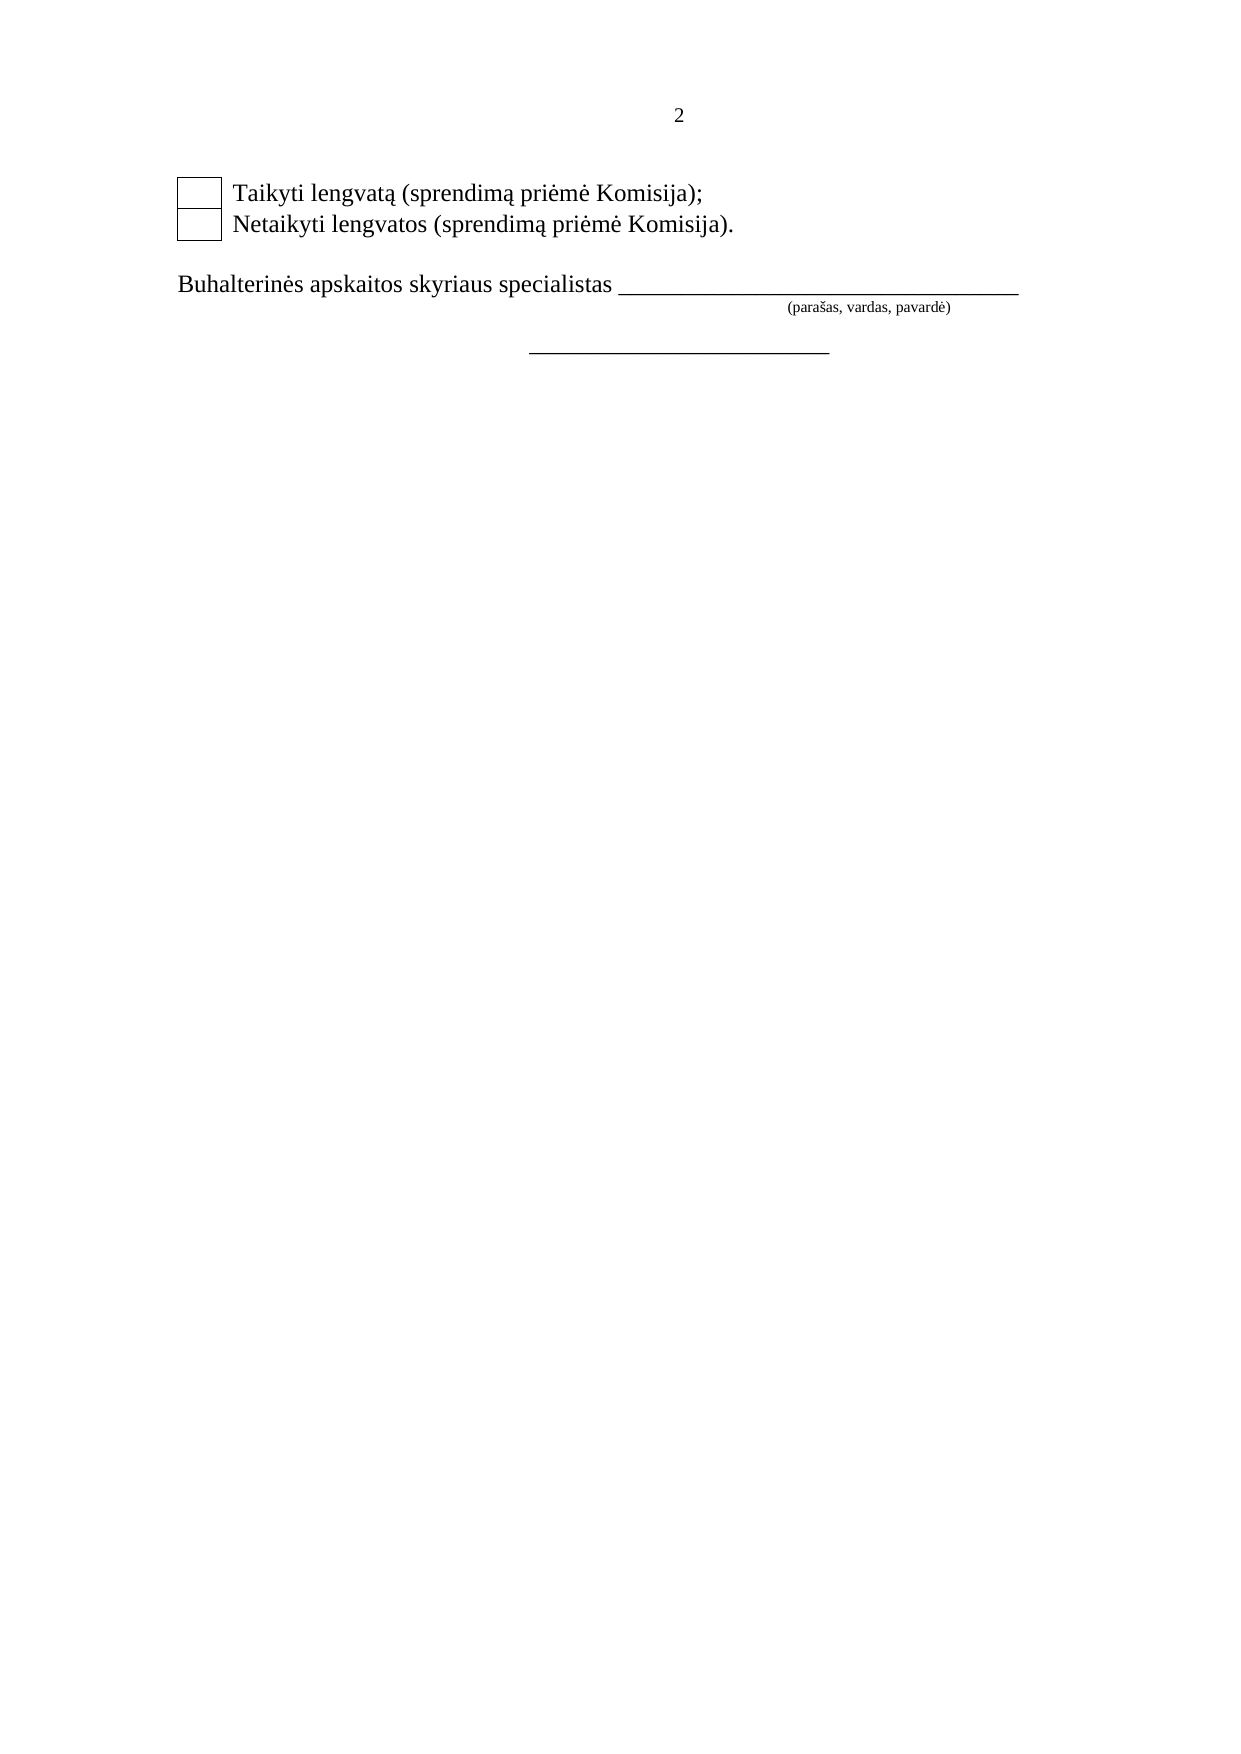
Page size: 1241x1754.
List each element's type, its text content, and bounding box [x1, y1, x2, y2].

text (parašas, vardas, pavardė) [177, 298, 1181, 327]
text Buhalterinės apskaitos skyriaus specialistas ________________________________ [177, 269, 1181, 298]
table_cell Taikyti lengvatą (sprendimą priėmė Komisija); [222, 177, 1180, 208]
text ________________________ [177, 328, 1181, 357]
table_cell [178, 178, 221, 208]
table_cell Netaikyti lengvatos (sprendimą priėmė Komisija). [222, 208, 1180, 239]
table_cell [178, 209, 221, 239]
